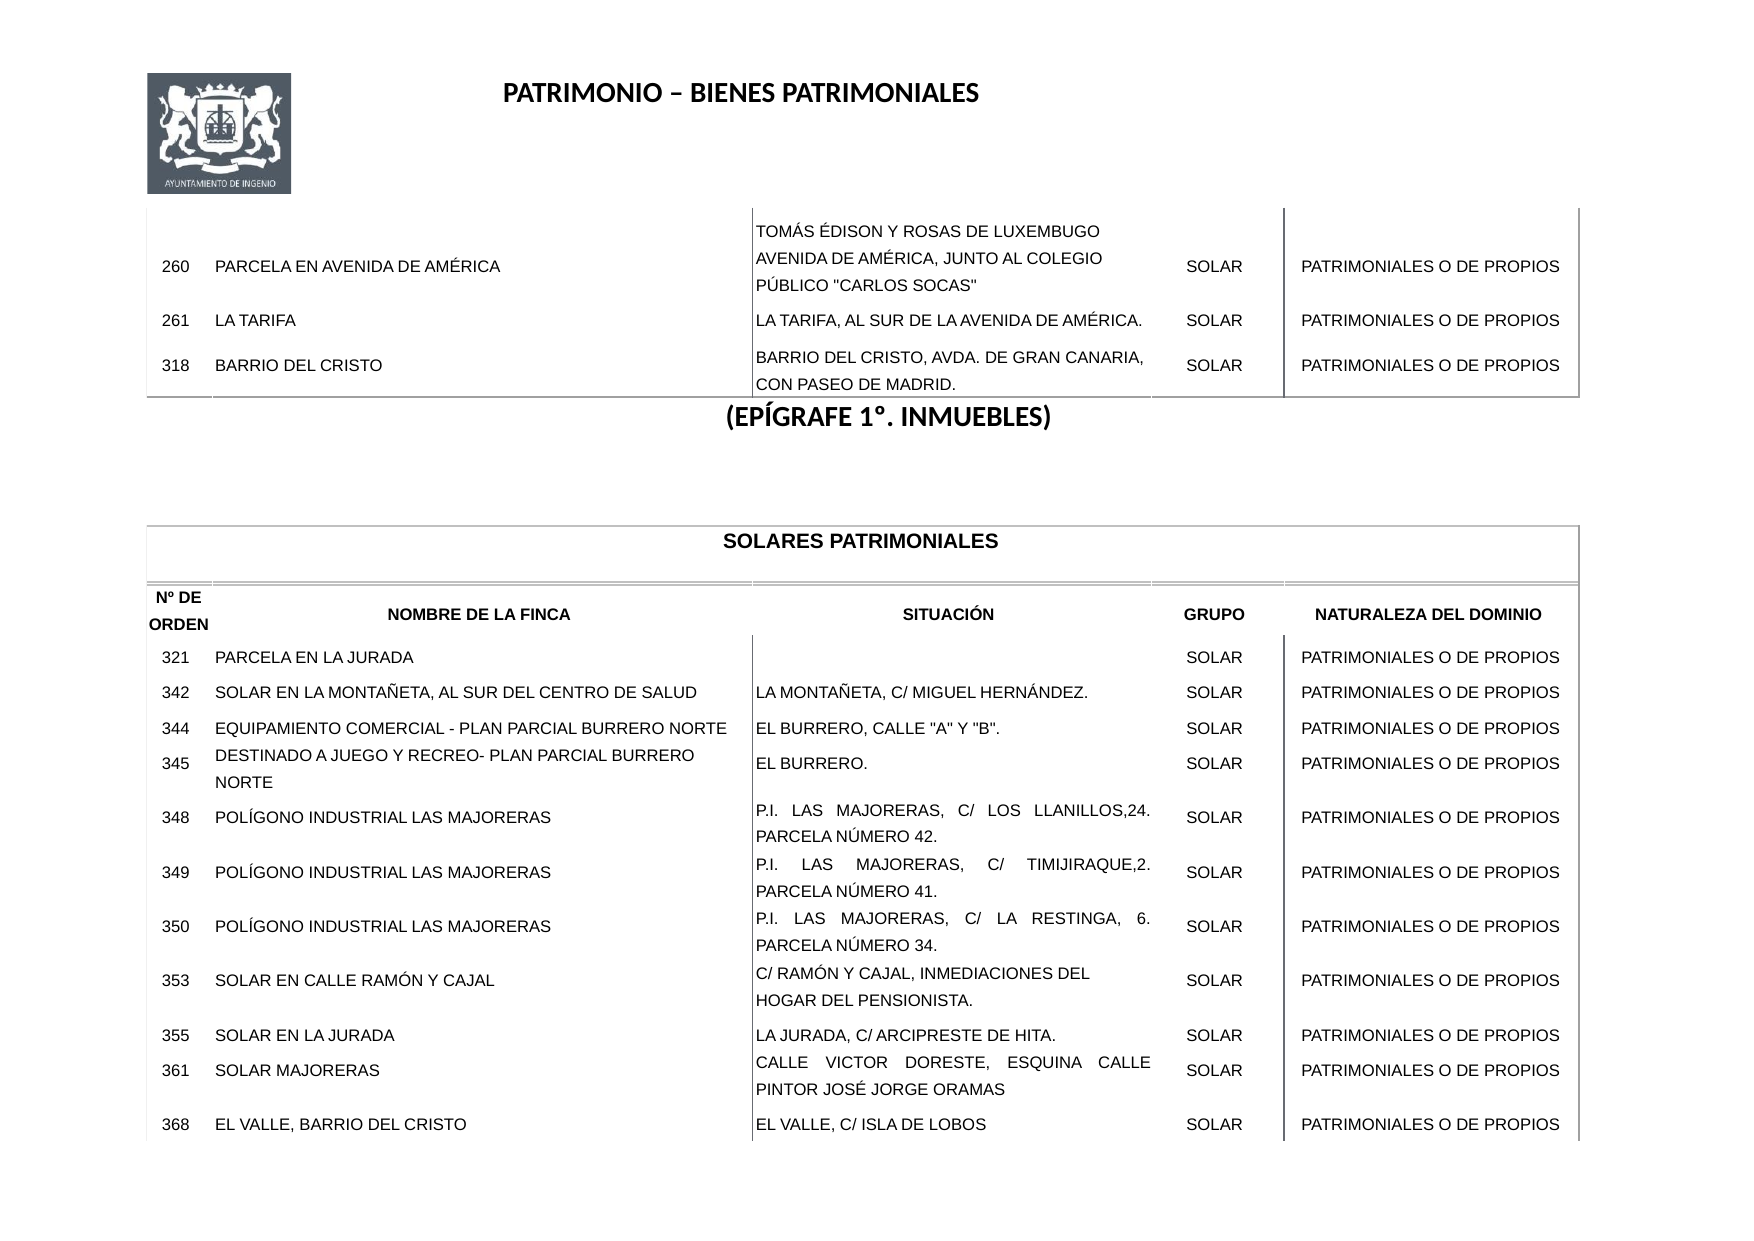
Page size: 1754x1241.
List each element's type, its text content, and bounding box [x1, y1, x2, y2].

table_cell [213, 211, 752, 243]
table_cell SOLAR [1152, 744, 1283, 794]
table_cell SOLAR EN LA MONTAÑETA, AL SUR DEL CENTRO DE SALUD [213, 674, 752, 704]
table_cell PATRIMONIALES O DE PROPIOS [1285, 1051, 1578, 1101]
table_cell [1152, 211, 1283, 243]
table_cell PATRIMONIALES O DE PROPIOS [1285, 962, 1578, 1011]
table_cell SOLAR [1152, 799, 1283, 848]
table_cell LA MONTAÑETA, C/ MIGUEL HERNÁNDEZ. [753, 674, 1151, 704]
table_cell LA JURADA, C/ ARCIPRESTE DE HITA. [753, 1016, 1151, 1047]
table_cell 361 [147, 1051, 212, 1101]
table_cell [753, 639, 1151, 669]
table_cell Nº DE ORDEN [147, 586, 212, 635]
table_cell SOLAR [1152, 853, 1283, 903]
table_cell 355 [147, 1016, 212, 1047]
table_cell P.I. LAS MAJORERAS, C/ LOS LLANILLOS,24. PARCELA NÚMERO 42. [753, 799, 1151, 848]
table_cell PATRIMONIALES O DE PROPIOS [1285, 347, 1578, 396]
table_cell SOLAR [1152, 347, 1283, 396]
table_cell SOLAR [1152, 962, 1283, 1011]
table_cell C/ RAMÓN Y CAJAL, INMEDIACIONES DEL HOGAR DEL PENSIONISTA. [753, 962, 1151, 1011]
table_cell 345 [147, 744, 212, 794]
table_cell 318 [147, 347, 212, 396]
table_cell SOLAR [1152, 907, 1283, 957]
table_cell 368 [147, 1106, 212, 1136]
table_cell NATURALEZA DEL DOMINIO [1285, 586, 1578, 635]
table_cell PATRIMONIALES O DE PROPIOS [1285, 247, 1578, 297]
table_cell 342 [147, 674, 212, 704]
table_cell SOLAR [1152, 674, 1283, 704]
table_cell EL BURRERO, CALLE "A" Y "B". [753, 709, 1151, 739]
table_cell PATRIMONIALES O DE PROPIOS [1285, 853, 1578, 903]
table_cell SOLAR [1152, 1016, 1283, 1047]
table_cell AVENIDA DE AMÉRICA, JUNTO AL COLEGIO PÚBLICO "CARLOS SOCAS" [753, 247, 1151, 297]
table_cell SOLAR [1152, 1051, 1283, 1101]
table_header SOLARES PATRIMONIALES [147, 527, 1151, 581]
table_cell BARRIO DEL CRISTO [213, 347, 752, 396]
table_cell LA TARIFA [213, 302, 752, 342]
table_header [1151, 527, 1284, 581]
table_cell PATRIMONIALES O DE PROPIOS [1285, 674, 1578, 704]
table_cell SOLAR [1152, 639, 1283, 669]
table_cell BARRIO DEL CRISTO, AVDA. DE GRAN CANARIA, CON PASEO DE MADRID. [753, 347, 1151, 396]
table_cell P.I. LAS MAJORERAS, C/ LA RESTINGA, 6. PARCELA NÚMERO 34. [753, 907, 1151, 957]
table_cell 321 [147, 639, 212, 669]
table_cell SOLAR [1152, 247, 1283, 297]
table_header [1284, 527, 1578, 581]
table_cell PATRIMONIALES O DE PROPIOS [1285, 799, 1578, 848]
table_cell NOMBRE DE LA FINCA [213, 586, 752, 635]
table_cell POLÍGONO INDUSTRIAL LAS MAJORERAS [213, 907, 752, 957]
table_cell SOLAR [1152, 709, 1283, 739]
table_cell PATRIMONIALES O DE PROPIOS [1285, 709, 1578, 739]
table_cell SOLAR EN LA JURADA [213, 1016, 752, 1047]
table_cell SOLAR [1152, 302, 1283, 342]
text (EPÍGRAFE 1º. INMUEBLES) [147, 398, 1052, 433]
table_cell PATRIMONIALES O DE PROPIOS [1285, 1106, 1578, 1136]
table_cell [1285, 212, 1578, 243]
table_cell 261 [147, 302, 212, 342]
table_cell EL VALLE, C/ ISLA DE LOBOS [753, 1106, 1151, 1136]
table_cell GRUPO [1152, 586, 1284, 635]
table_cell 353 [147, 962, 212, 1011]
table_cell P.I. LAS MAJORERAS, C/ TIMIJIRAQUE,2. PARCELA NÚMERO 41. [753, 853, 1151, 903]
table_cell CALLE VICTOR DORESTE, ESQUINA CALLE PINTOR JOSÉ JORGE ORAMAS [753, 1051, 1151, 1101]
table_cell 349 [147, 853, 212, 903]
table_cell EL VALLE, BARRIO DEL CRISTO [213, 1106, 752, 1136]
table_cell EL BURRERO. [753, 744, 1151, 794]
table_cell SOLAR MAJORERAS [213, 1051, 752, 1101]
table_cell DESTINADO A JUEGO Y RECREO- PLAN PARCIAL BURRERO NORTE [213, 744, 752, 794]
table_cell PATRIMONIALES O DE PROPIOS [1285, 744, 1578, 794]
table_cell PATRIMONIALES O DE PROPIOS [1285, 302, 1578, 342]
table_cell 348 [147, 799, 212, 848]
table_cell SOLAR EN CALLE RAMÓN Y CAJAL [213, 962, 752, 1011]
table_cell PATRIMONIALES O DE PROPIOS [1285, 1016, 1578, 1047]
table_cell SITUACIÓN [753, 586, 1151, 635]
table_cell PATRIMONIALES O DE PROPIOS [1285, 639, 1578, 669]
table_cell [147, 212, 212, 243]
table_cell EQUIPAMIENTO COMERCIAL - PLAN PARCIAL BURRERO NORTE [213, 709, 752, 739]
table_cell PARCELA EN AVENIDA DE AMÉRICA [213, 247, 752, 297]
table_cell POLÍGONO INDUSTRIAL LAS MAJORERAS [213, 799, 752, 848]
table_cell POLÍGONO INDUSTRIAL LAS MAJORERAS [213, 853, 752, 903]
table_cell LA TARIFA, AL SUR DE LA AVENIDA DE AMÉRICA. [753, 302, 1151, 342]
table_cell 350 [147, 907, 212, 957]
table_cell SOLAR [1152, 1106, 1283, 1136]
table_cell TOMÁS ÉDISON Y ROSAS DE LUXEMBUGO [753, 211, 1151, 243]
table_cell 344 [147, 709, 212, 739]
table_cell PARCELA EN LA JURADA [213, 639, 752, 669]
table_cell 260 [147, 247, 212, 297]
table_cell PATRIMONIALES O DE PROPIOS [1285, 907, 1578, 957]
